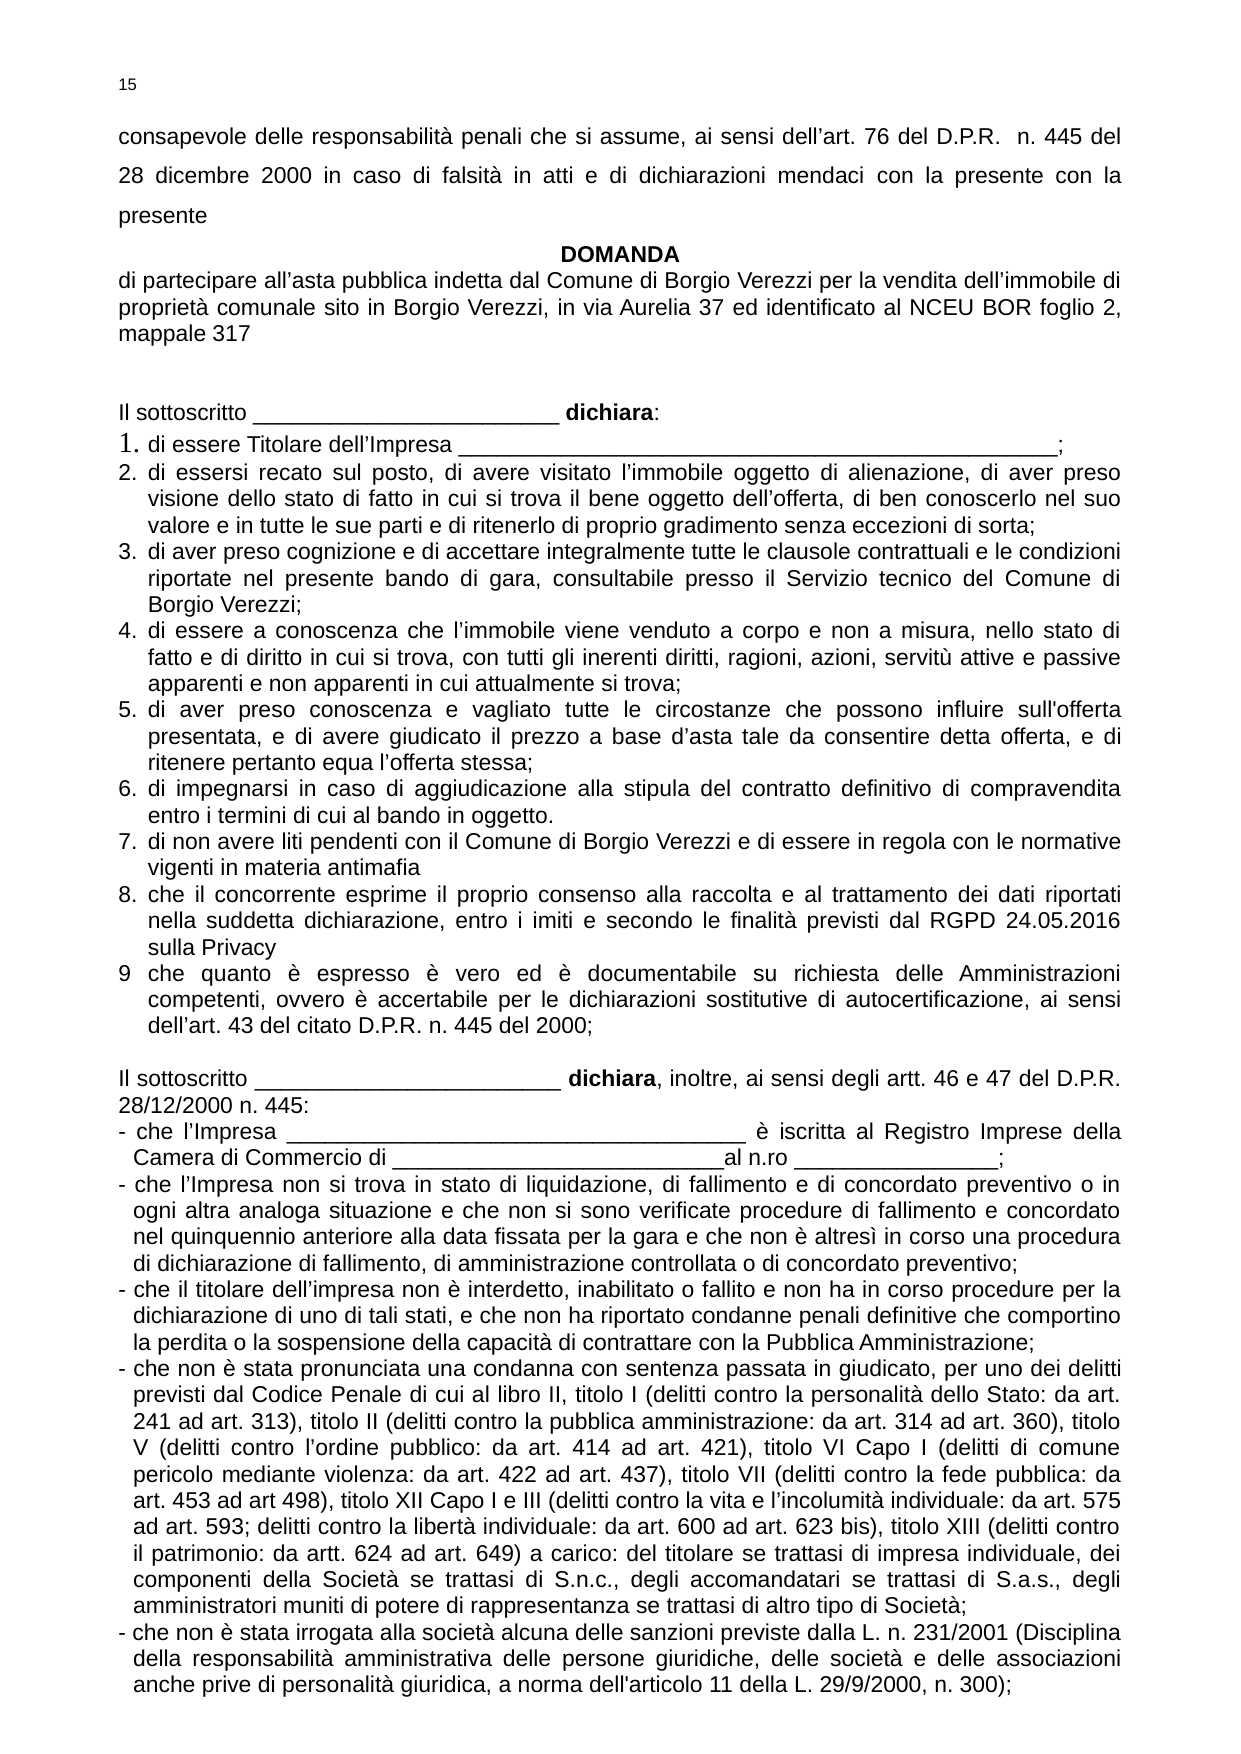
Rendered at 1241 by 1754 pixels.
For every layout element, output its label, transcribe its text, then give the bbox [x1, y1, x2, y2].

text - che non è stata pronunciata una condanna con sentenza passata in giudicato, per uno dei delitti previsti dal Codice Penale di cui al libro II, titolo I (delitti contro la personalità dello Stato: da art. 241 ad art. 313), titolo II (delitti contro la pubblica amministrazione: da art. 314 ad art. 360), titolo V (delitti contro l’ordine pubblico: da art. 414 ad art. 421), titolo VI Capo I (delitti di comune pericolo mediante violenza: da art. 422 ad art. 437), titolo VII (delitti contro la fede pubblica: da art. 453 ad art 498), titolo XII Capo I e III (delitti contro la vita e l’incolumità individuale: da art. 575 ad art. 593; delitti contro la libertà individuale: da art. 600 ad art. 623 bis), titolo XIII (delitti contro il patrimonio: da artt. 624 ad art. 649) a carico: del titolare se trattasi di impresa individuale, dei componenti della Società se trattasi di S.n.c., degli accomandatari se trattasi di S.a.s., degli amministratori muniti di potere di rappresentanza se trattasi di altro tipo di Società; [118, 1355, 1122, 1619]
text DOMANDA [118, 241, 1122, 267]
list che quanto è espresso è vero ed è documentabile su richiesta delle Amministrazioni competenti, ovvero è accertabile per le dichiarazioni sostitutive di autocertificazione, ai sensi dell’art. 43 del citato D.P.R. n. 445 del 2000; [118, 960, 1122, 1039]
list di impegnarsi in caso di aggiudicazione alla stipula del contratto definitivo di compravendita entro i termini di cui al bando in oggetto. [118, 775, 1122, 828]
text - che l’Impresa ____________________________________ è iscritta al Registro Imprese della Camera di Commercio di __________________________al n.ro ________________; [118, 1118, 1122, 1171]
text - che non è stata irrogata alla società alcuna delle sanzioni previste dalla L. n. 231/2001 (Disciplina della responsabilità amministrativa delle persone giuridiche, delle società e delle associazioni anche prive di personalità giuridica, a norma dell'articolo 11 della L. 29/9/2000, n. 300); [118, 1619, 1122, 1698]
list di non avere liti pendenti con il Comune di Borgio Verezzi e di essere in regola con le normative vigenti in materia antimafia [118, 828, 1122, 881]
text consapevole delle responsabilità penali che si assume, ai sensi dell’art. 76 del D.P.R. n. 445 del 28 dicembre 2000 in caso di falsità in atti e di dichiarazioni mendaci con la presente con la presente [118, 123, 1122, 228]
text Il sottoscritto ________________________ dichiara, inoltre, ai sensi degli artt. 46 e 47 del D.P.R. 28/12/2000 n. 445: [118, 1065, 1122, 1118]
list di essere a conoscenza che l’immobile viene venduto a corpo e non a misura, nello stato di fatto e di diritto in cui si trova, con tutti gli inerenti diritti, ragioni, azioni, servitù attive e passive apparenti e non apparenti in cui attualmente si trova; [118, 617, 1122, 696]
list di essersi recato sul posto, di avere visitato l’immobile oggetto di alienazione, di aver preso visione dello stato di fatto in cui si trova il bene oggetto dell’offerta, di ben conoscerlo nel suo valore e in tutte le sue parti e di ritenerlo di proprio gradimento senza eccezioni di sorta; [118, 459, 1122, 538]
text di partecipare all’asta pubblica indetta dal Comune di Borgio Verezzi per la vendita dell’immobile di proprietà comunale sito in Borgio Verezzi, in via Aurelia 37 ed identificato al NCEU BOR foglio 2, mappale 317 [118, 267, 1122, 346]
text Il sottoscritto ________________________ dichiara: [118, 399, 1122, 426]
text - che l’Impresa non si trova in stato di liquidazione, di fallimento e di concordato preventivo o in ogni altra analoga situazione e che non si sono verificate procedure di fallimento e concordato nel quinquennio anteriore alla data fissata per la gara e che non è altresì in corso una procedura di dichiarazione di fallimento, di amministrazione controllata o di concordato preventivo; [118, 1171, 1122, 1276]
text - che il titolare dell’impresa non è interdetto, inabilitato o fallito e non ha in corso procedure per la dichiarazione di uno di tali stati, e che non ha riportato condanne penali definitive che comportino la perdita o la sospensione della capacità di contrattare con la Pubblica Amministrazione; [118, 1276, 1122, 1355]
list di aver preso cognizione e di accettare integralmente tutte le clausole contrattuali e le condizioni riportate nel presente bando di gara, consultabile presso il Servizio tecnico del Comune di Borgio Verezzi; [118, 538, 1122, 617]
list di essere Titolare dell’Impresa _______________________________________________; [118, 426, 1122, 459]
list che il concorrente esprime il proprio consenso alla raccolta e al trattamento dei dati riportati nella suddetta dichiarazione, entro i imiti e secondo le finalità previsti dal RGPD 24.05.2016 sulla Privacy [118, 881, 1122, 960]
list di aver preso conoscenza e vagliato tutte le circostanze che possono influire sull'offerta presentata, e di avere giudicato il prezzo a base d’asta tale da consentire detta offerta, e di ritenere pertanto equa l’offerta stessa; [118, 696, 1122, 775]
